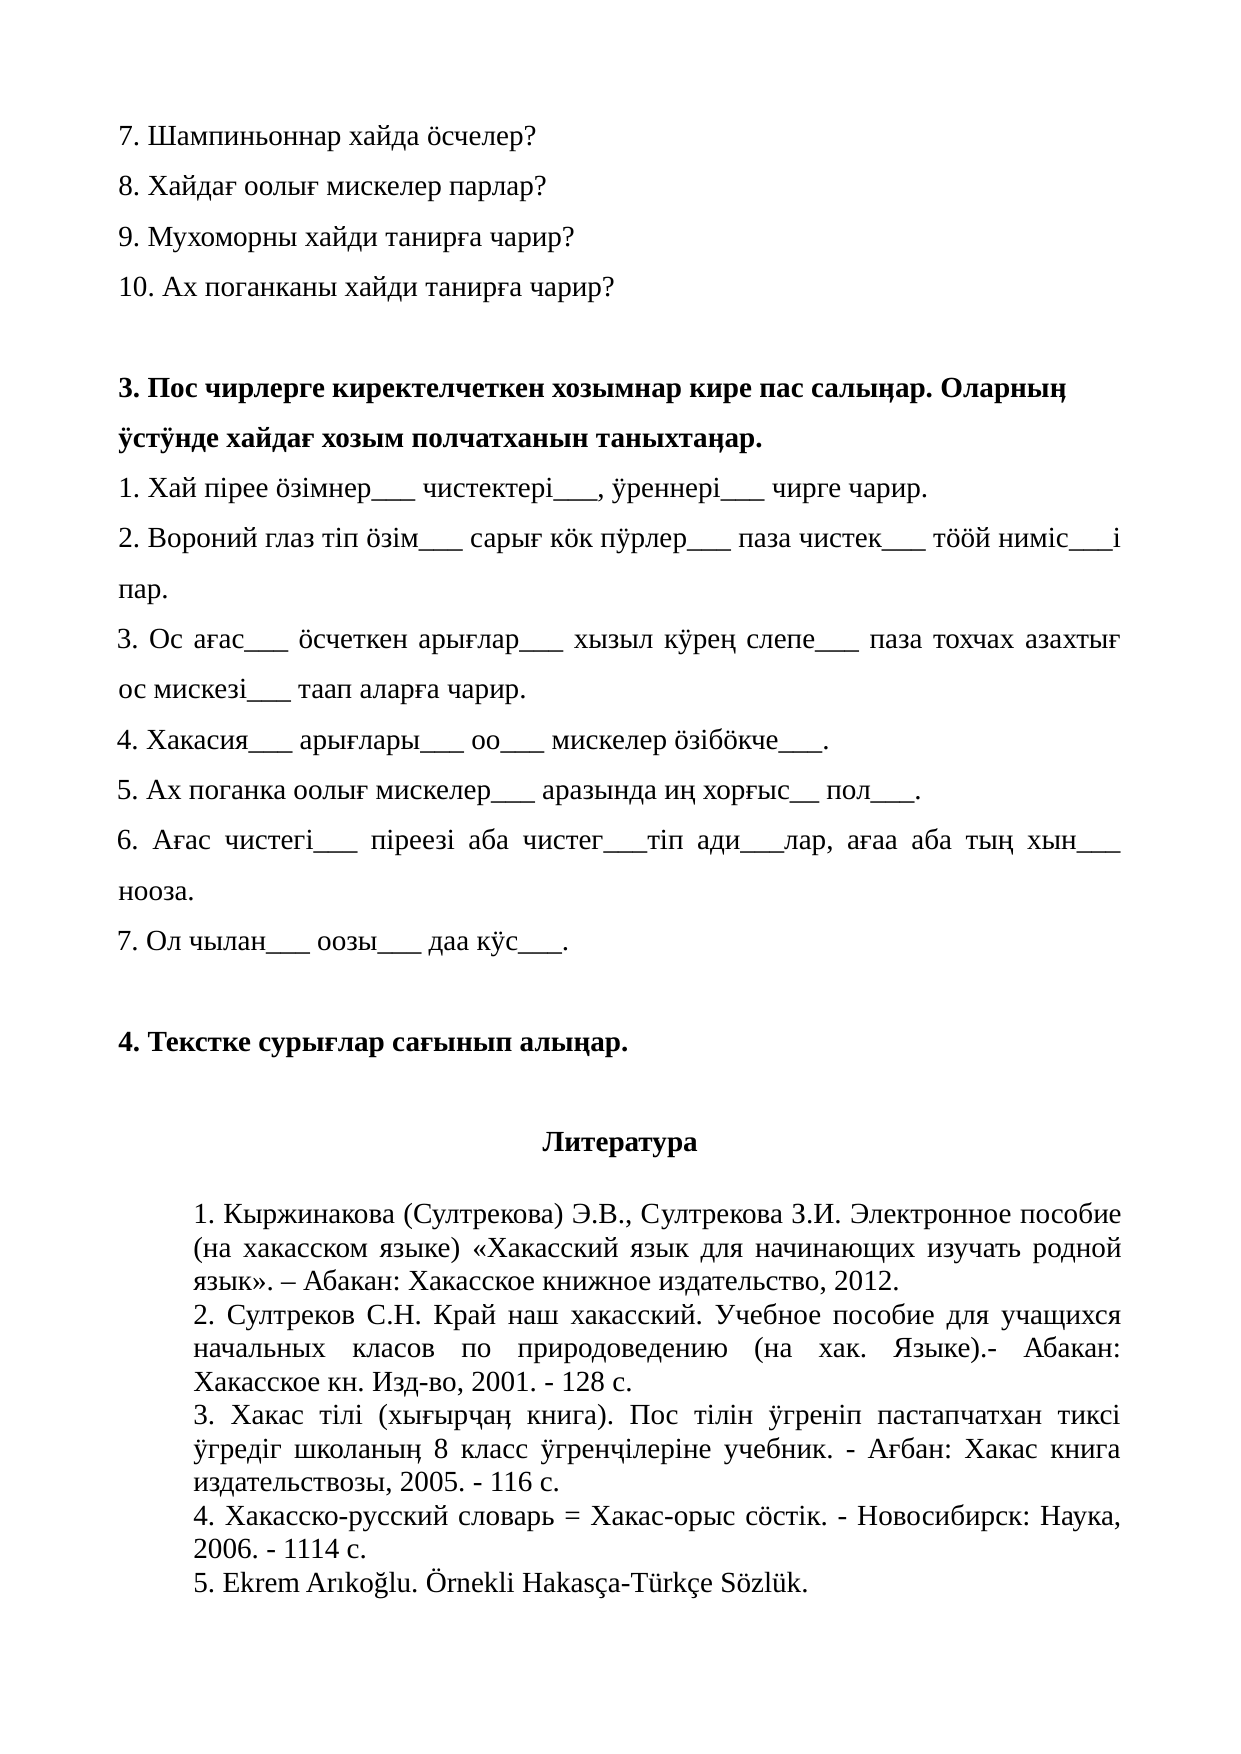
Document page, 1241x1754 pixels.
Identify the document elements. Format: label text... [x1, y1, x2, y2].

list 2. Султреков С.Н. Край наш хакасский. Учебное пособие для учащихся начальных класов по природоведению (на хак. Языке).- Абакан: Хакасское кн. Изд-во, 2001. - 128 с. [156, 1297, 1122, 1397]
text 4. Текстке сурығлар сағынып алыңар. [118, 1024, 1122, 1057]
text 9. Мухоморны хайди танирға чарир? [118, 219, 1122, 252]
text 3. Пос чирлерге киректелчеткен хозымнар кире пас салыӊар. Оларныӊ ӱстӱнде хайдағ хозым полчатханын таныхтаӊар. [118, 370, 1122, 453]
text 7. Шампиньоннар хайда ӧсчелер? [118, 118, 1122, 152]
text 3. Ос ағас___ ӧсчеткен арығлар___ хызыл кӱрең слепе___ паза тохчах азахтығ ос мискезi___ таап аларға чарир. [117, 621, 1122, 705]
text 8. Хайдағ оолығ мискелер парлар? [118, 168, 1122, 202]
list 5. Ekrem Arıkoğlu. Örnekli Hakasça-Türkçe Sözlük. [156, 1565, 1122, 1599]
text 2. Вороний глаз тiп ӧзiм___ сарығ кӧк пӱрлер___ паза чистек___ тӧӧй нимiс___i пар. [118, 521, 1122, 604]
list 4. Хакасско-русский словарь = Хакас-орыс сӧстiк. - Новосибирск: Наука, 2006. - 1114 с. [156, 1498, 1122, 1565]
text 1. Хай пірее ӧзімнер___ чистектері___, ӱреннері___ чирге чарир. [118, 470, 1122, 504]
text 10. Ах поганканы хайди танирға чарир? [118, 269, 1122, 303]
text Литература [118, 1124, 1122, 1158]
text 6. Ағас чистегі___ піреезі аба чистег___тіп ади___лар, ағаа аба тың хын___ нооза. [117, 822, 1122, 906]
text 4. Хакасия___ арығлары___ оо___ мискелер ӧзiбӧкче___. [117, 722, 1122, 755]
list 1. Кыржинакова (Султрекова) Э.В., Султрекова З.И. Электронное пособие (на хакасском языке) «Хакасский язык для начинающих изучать родной язык». – Абакан: Хакасское книжное издательство, 2012. [156, 1196, 1122, 1297]
text 5. Ах поганка оолығ мискелер___ аразында иң хорғыс__ пол___. [117, 772, 1122, 806]
text 7. Ол чылан___ оозы___ даа кӱс___. [117, 923, 1122, 957]
list 3. Хакас тiлi (хығырҷаӊ книга). Пос тiлiн ӱгренiп пастапчатхан тиксi ӱгредiг школаныӊ 8 класс ӱгренҷiлерiне учебник. - Ағбан: Хакас книга издательствозы, 2005. - 116 с. [156, 1397, 1122, 1498]
